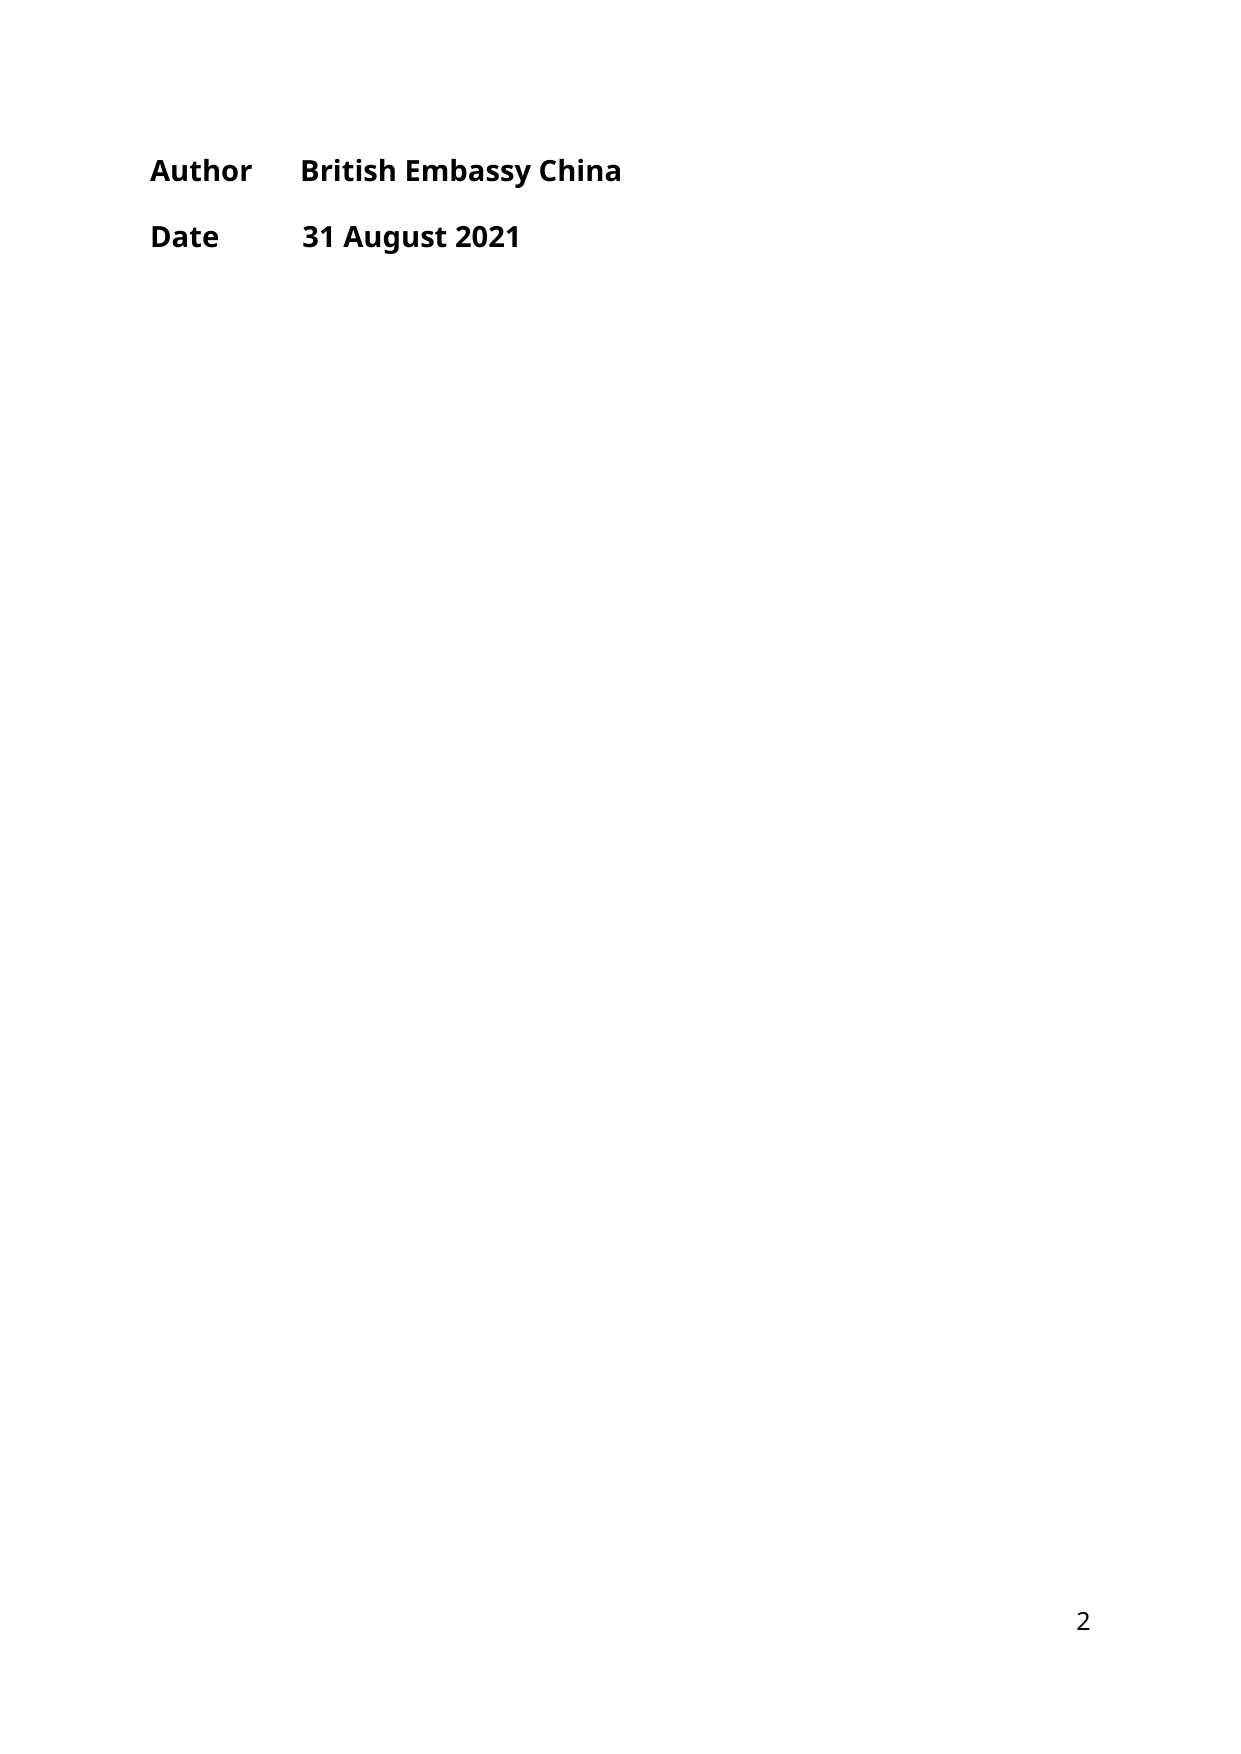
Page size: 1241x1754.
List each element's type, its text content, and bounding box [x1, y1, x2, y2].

text Date 31 August 2021 [150, 217, 1090, 256]
text Author British Embassy China [150, 150, 1090, 190]
